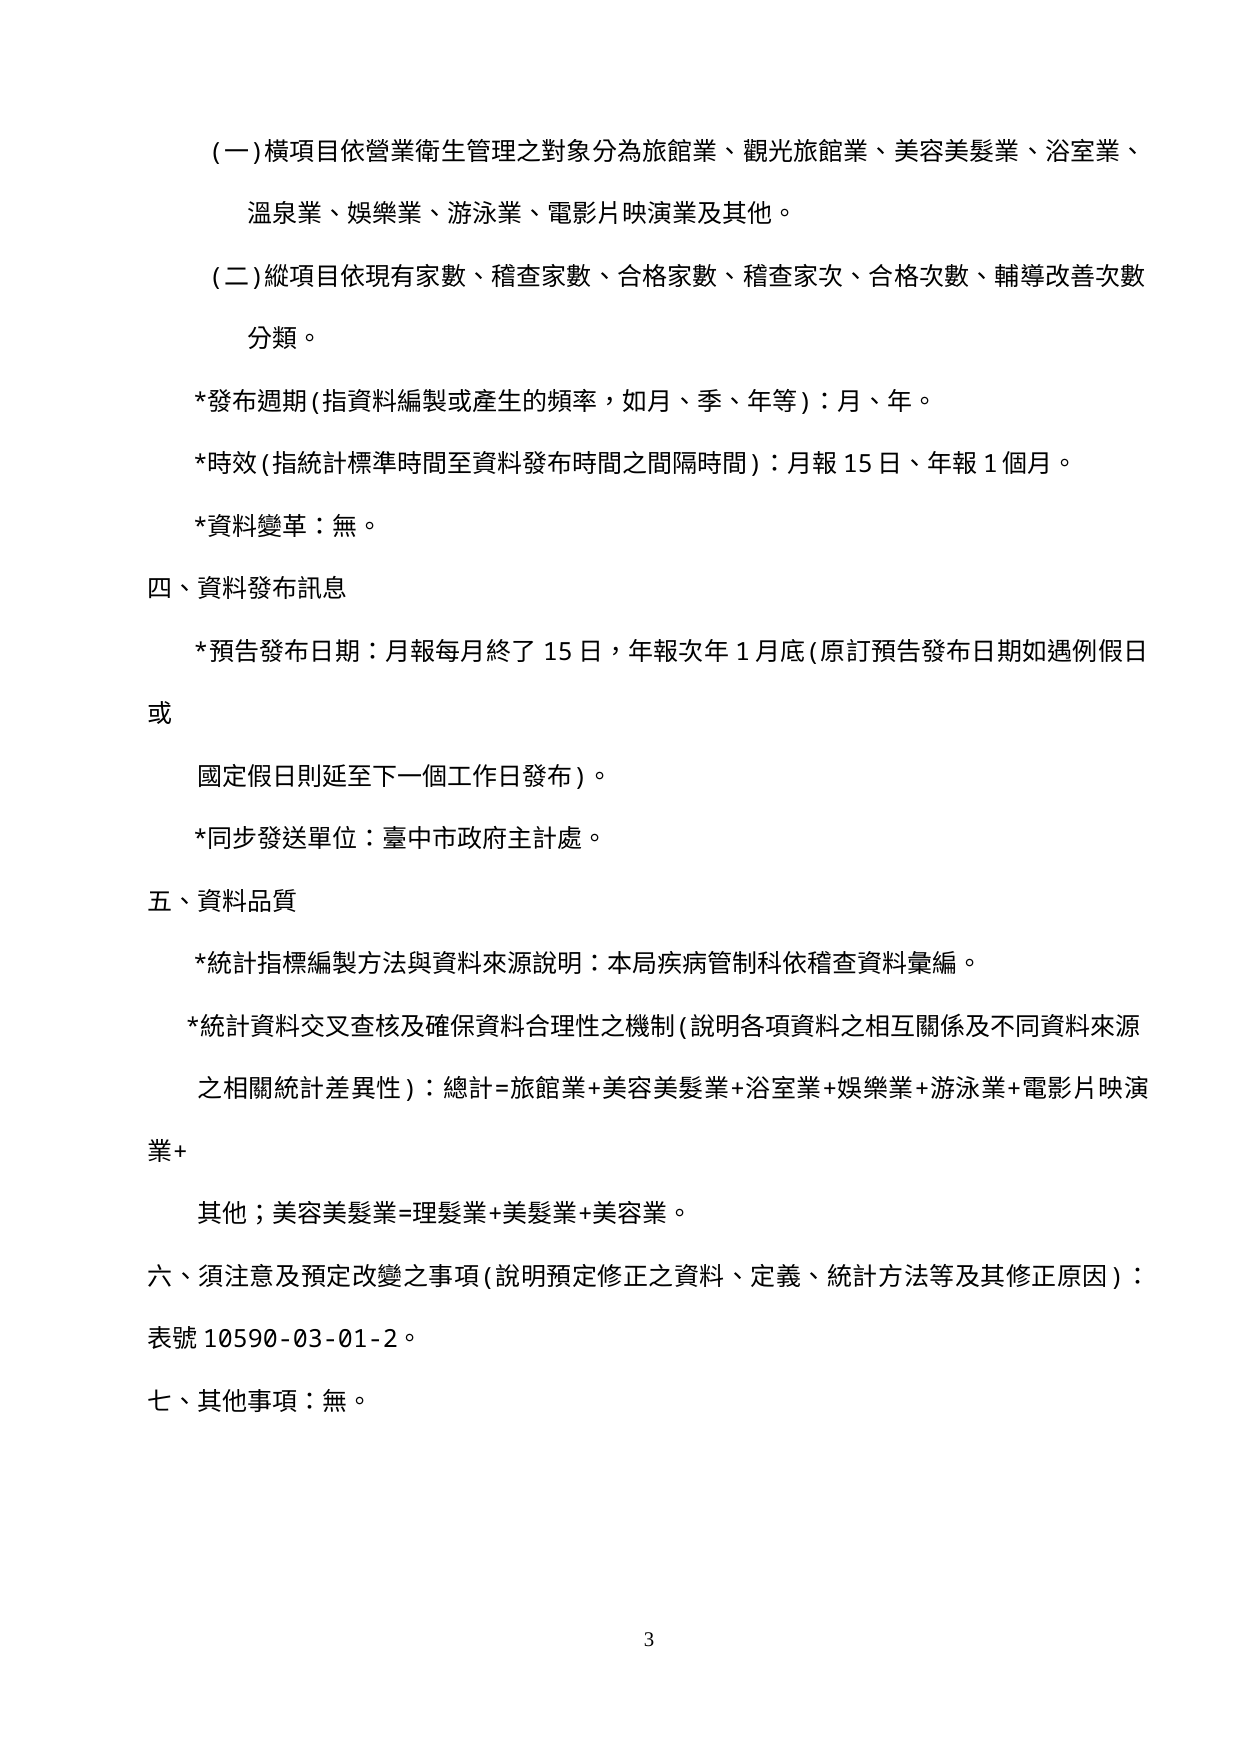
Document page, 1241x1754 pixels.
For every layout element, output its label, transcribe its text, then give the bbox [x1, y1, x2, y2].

text 國定假日則延至下一個工作日發布)。 [148, 733, 1150, 795]
text *資料變革：無。 [148, 483, 1150, 545]
text 六、須注意及預定改變之事項(說明預定修正之資料、定義、統計方法等及其修正原因)： 表號10590-03-01-2。 [148, 1233, 1150, 1358]
text 其他；美容美髮業=理髮業+美髮業+美容業。 [148, 1170, 1150, 1233]
text (二)縱項目依現有家數、稽查家數、合格家數、稽查家次、合格次數、輔導改善次數分類。 [148, 233, 1150, 358]
text *統計資料交叉查核及確保資料合理性之機制(說明各項資料之相互關係及不同資料來源 [185, 983, 1150, 1045]
text 四、資料發布訊息 [148, 545, 1150, 608]
text 七、其他事項：無。 [148, 1358, 1150, 1420]
text 五、資料品質 [148, 858, 1150, 920]
text *統計指標編製方法與資料來源說明：本局疾病管制科依稽查資料彙編。 [148, 920, 1150, 983]
text *時效(指統計標準時間至資料發布時間之間隔時間)：月報15日、年報1個月。 [148, 420, 1150, 483]
text 之相關統計差異性)：總計=旅館業+美容美髮業+浴室業+娛樂業+游泳業+電影片映演業+ [148, 1045, 1150, 1170]
text *預告發布日期：月報每月終了15日，年報次年1月底(原訂預告發布日期如遇例假日或 [148, 608, 1150, 733]
text *同步發送單位：臺中市政府主計處。 [148, 795, 1150, 858]
text *發布週期(指資料編製或產生的頻率，如月、季、年等)：月、年。 [148, 358, 1150, 420]
text (一)橫項目依營業衛生管理之對象分為旅館業、觀光旅館業、美容美髮業、浴室業、溫泉業、娛樂業、游泳業、電影片映演業及其他。 [148, 108, 1150, 233]
